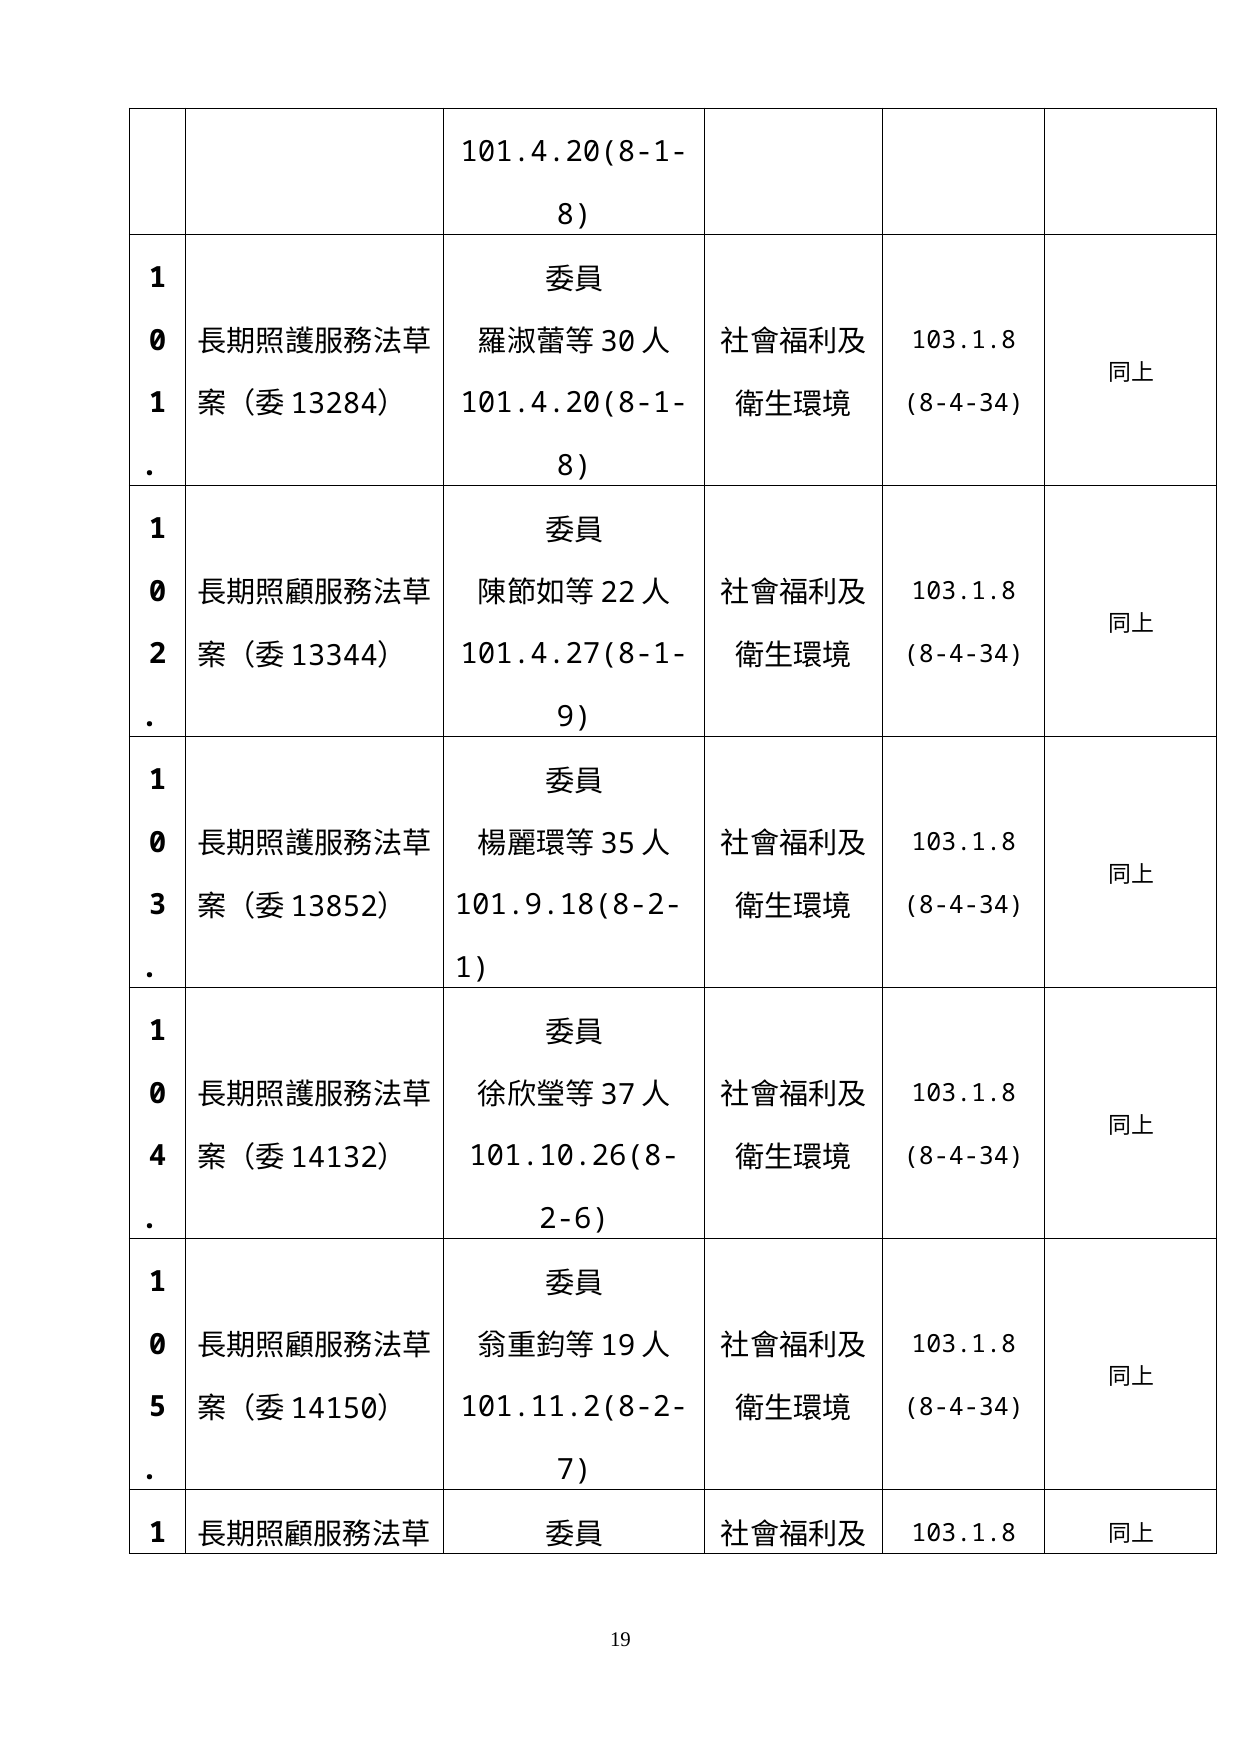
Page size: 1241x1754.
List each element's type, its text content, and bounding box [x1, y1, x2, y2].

table_cell [130, 486, 185, 736]
table_cell 委員 羅淑蕾等30人101.4.20(8-1-8) [444, 235, 704, 485]
table_cell 委員 徐欣瑩等37人101.10.26(8-2-6) [444, 988, 704, 1238]
table_cell 同上 [1045, 486, 1216, 736]
table_cell 同上 [1045, 988, 1216, 1238]
table_cell 101.4.20(8-1-8) [444, 109, 704, 234]
table_cell 長期照顧服務法草 [186, 1490, 443, 1552]
table_cell 長期照護服務法草案（委13852） [186, 737, 443, 987]
table_cell 同上 [1045, 1239, 1216, 1489]
table_cell [130, 1490, 185, 1552]
table_cell [130, 1239, 185, 1489]
table_cell [1045, 109, 1216, 234]
table_cell 社會福利及衛生環境 [705, 1239, 882, 1489]
table_cell 103.1.8 (8-4-34) [883, 235, 1044, 485]
table_cell 社會福利及衛生環境 [705, 235, 882, 485]
table_cell 長期照顧服務法草案（委13344） [186, 486, 443, 736]
table_cell 委員 [444, 1490, 704, 1552]
table_cell 同上 [1045, 1490, 1216, 1552]
table_cell 委員 陳節如等22人101.4.27(8-1-9) [444, 486, 704, 736]
table_cell [130, 737, 185, 987]
table_cell 長期照顧服務法草案（委14150） [186, 1239, 443, 1489]
table_cell 社會福利及 [705, 1490, 882, 1552]
table_cell 同上 [1045, 737, 1216, 987]
table_cell [186, 109, 443, 234]
table_cell 社會福利及衛生環境 [705, 988, 882, 1238]
table_cell 社會福利及衛生環境 [705, 737, 882, 987]
table_cell 103.1.8 (8-4-34) [883, 486, 1044, 736]
table_cell [883, 109, 1044, 234]
table_cell 委員 翁重鈞等19人101.11.2(8-2-7) [444, 1239, 704, 1489]
table_cell 同上 [1045, 235, 1216, 485]
table_cell 103.1.8 [883, 1490, 1044, 1552]
table_cell [705, 109, 882, 234]
table_cell 社會福利及衛生環境 [705, 486, 882, 736]
table_cell [130, 988, 185, 1238]
table_cell [130, 109, 185, 234]
table_cell 長期照護服務法草案（委13284） [186, 235, 443, 485]
table_cell 103.1.8 (8-4-34) [883, 988, 1044, 1238]
table_cell 103.1.8 (8-4-34) [883, 1239, 1044, 1489]
table_cell 委員 楊麗環等35人 101.9.18(8-2-1) [444, 737, 704, 987]
table_cell 長期照護服務法草案（委14132） [186, 988, 443, 1238]
table_cell [130, 235, 185, 485]
table_cell 103.1.8 (8-4-34) [883, 737, 1044, 987]
